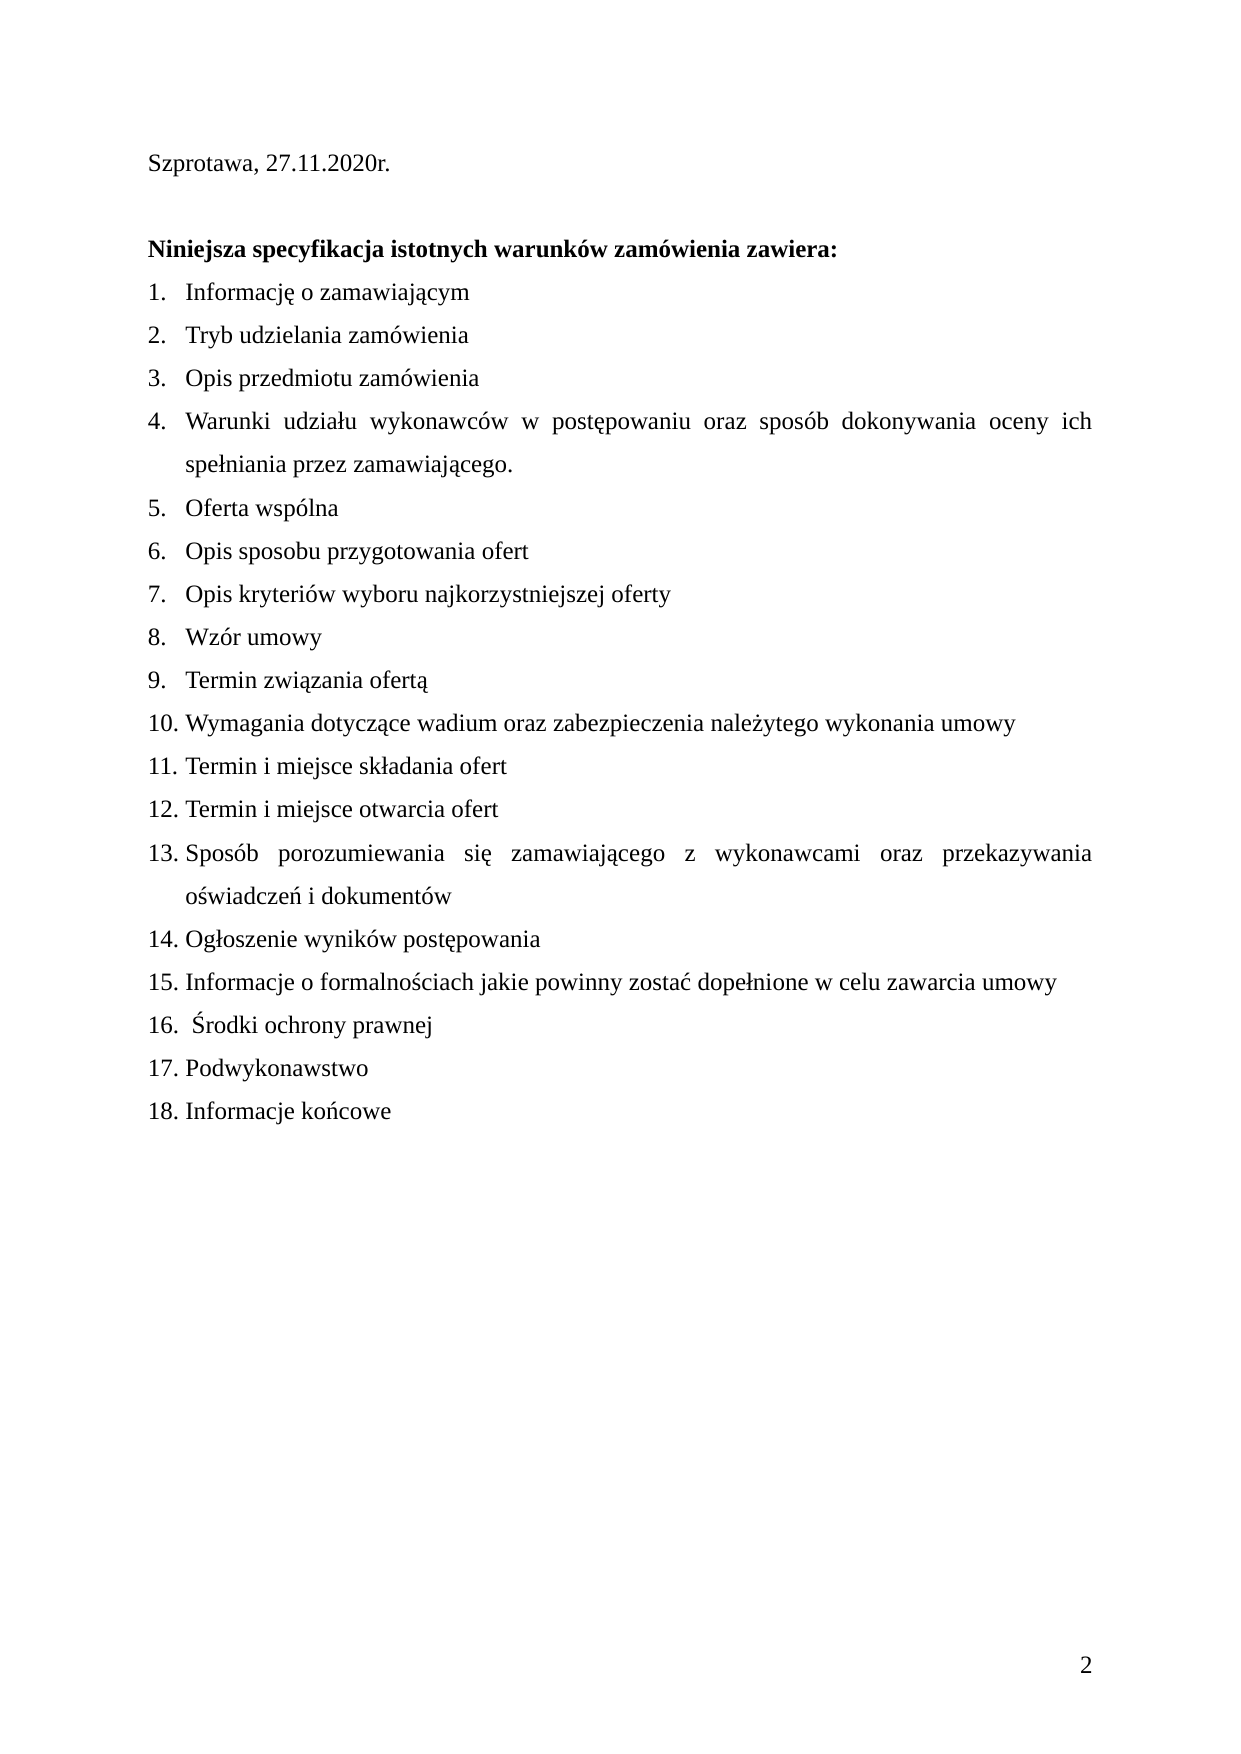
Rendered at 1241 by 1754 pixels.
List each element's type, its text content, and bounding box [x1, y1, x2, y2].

list Opis kryteriów wyboru najkorzystniejszej oferty [148, 579, 1092, 608]
list Informacje o formalnościach jakie powinny zostać dopełnione w celu zawarcia umowy [148, 967, 1092, 996]
list Termin związania ofertą [148, 665, 1092, 694]
list Termin i miejsce składania ofert [148, 751, 1092, 780]
list Termin i miejsce otwarcia ofert [148, 794, 1092, 823]
list Opis sposobu przygotowania ofert [148, 536, 1092, 564]
text Niniejsza specyfikacja istotnych warunków zamówienia zawiera: [148, 234, 1092, 263]
list Informację o zamawiającym [148, 277, 1092, 306]
list Wymagania dotyczące wadium oraz zabezpieczenia należytego wykonania umowy [148, 708, 1092, 737]
list Wzór umowy [148, 622, 1092, 651]
list Warunki udziału wykonawców w postępowaniu oraz sposób dokonywania oceny ich spełniania przez zamawiającego. [148, 406, 1092, 478]
list Opis przedmiotu zamówienia [148, 363, 1092, 392]
list Oferta wspólna [148, 493, 1092, 521]
list Podwykonawstwo [148, 1053, 1092, 1082]
list Tryb udzielania zamówienia [148, 320, 1092, 349]
list Sposób porozumiewania się zamawiającego z wykonawcami oraz przekazywania oświadczeń i dokumentów [148, 838, 1092, 909]
list Ogłoszenie wyników postępowania [148, 924, 1092, 953]
text Szprotawa, 27.11.2020r. [148, 148, 1092, 176]
list Informacje końcowe [148, 1096, 1092, 1125]
list Środki ochrony prawnej [148, 1010, 1092, 1039]
